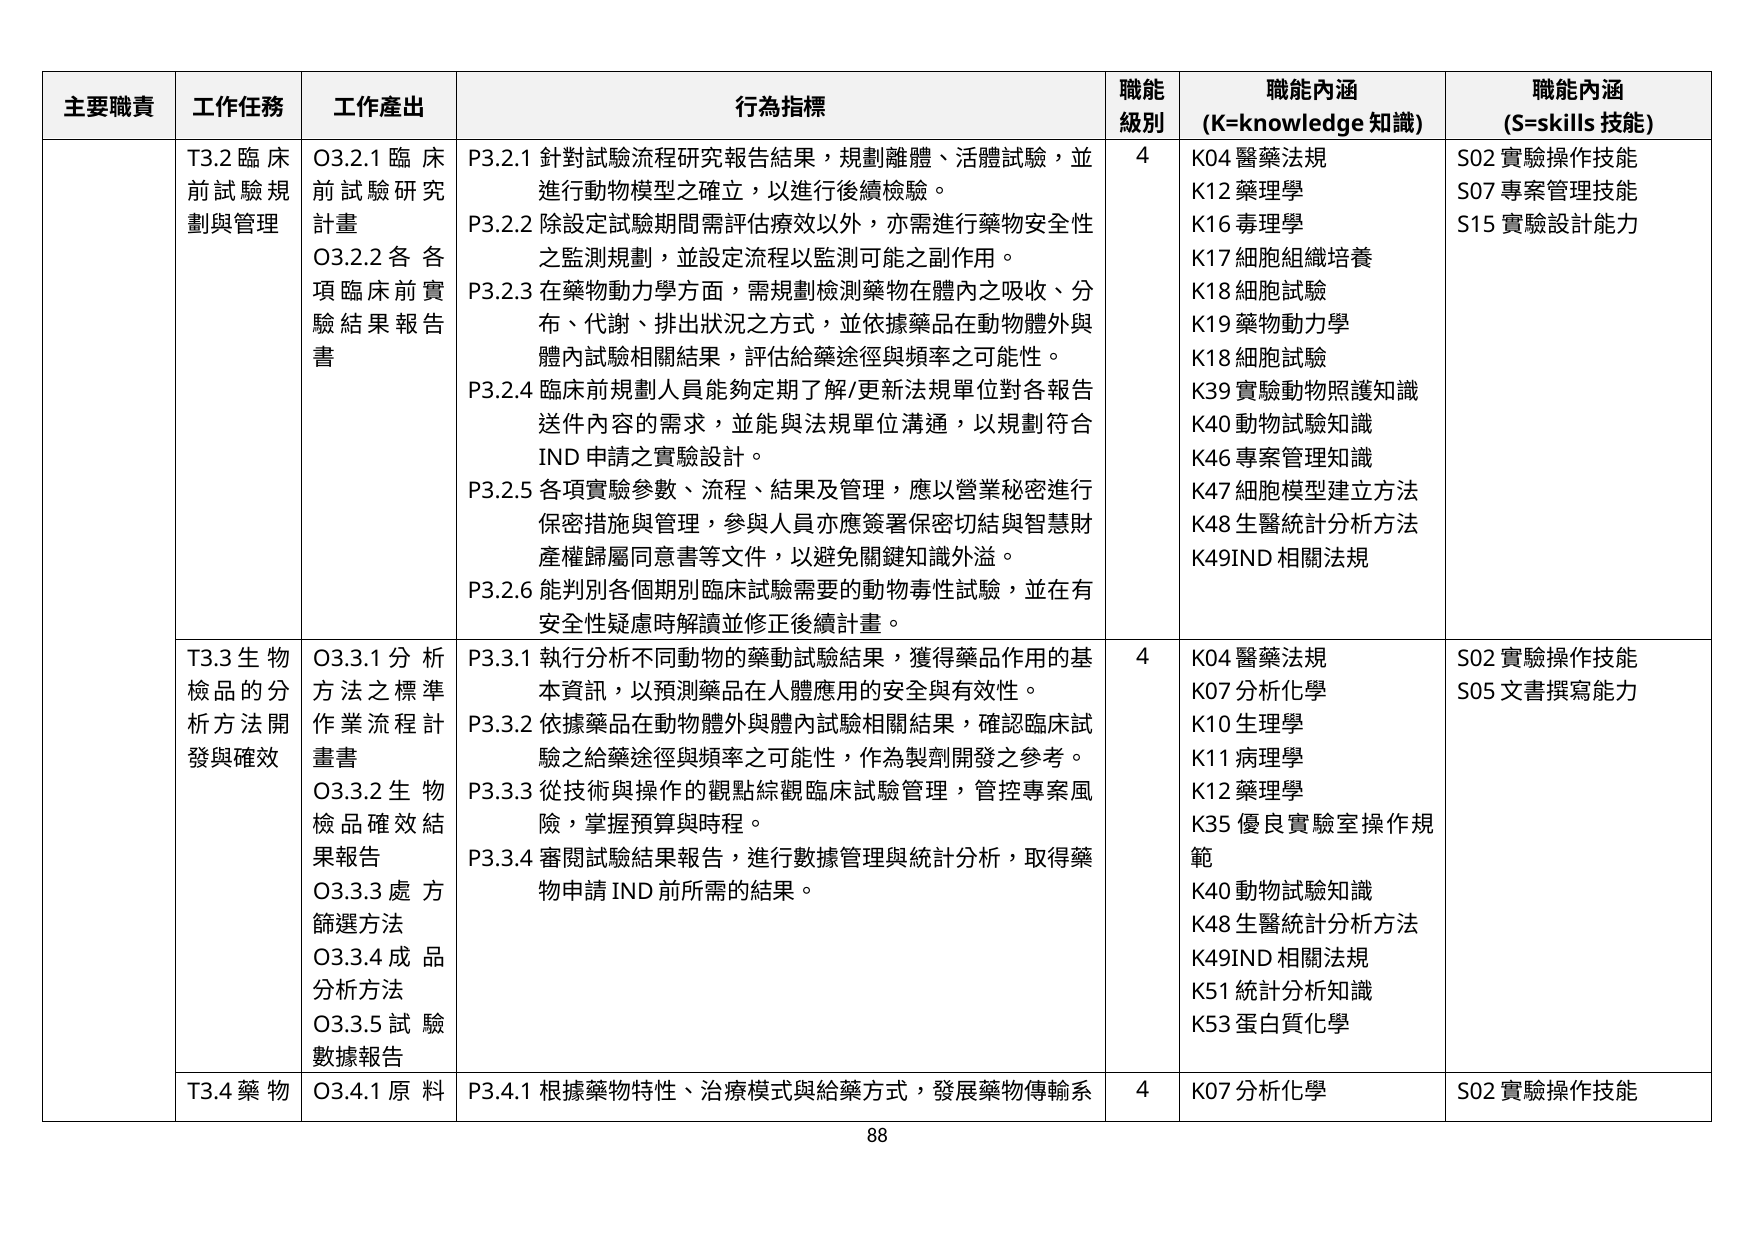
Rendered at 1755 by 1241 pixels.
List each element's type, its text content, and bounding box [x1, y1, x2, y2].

table_cell 4 [1106, 1073, 1179, 1121]
table_cell 生物檢品的分析方法開發與確效 [176, 640, 301, 1072]
table_cell 4 [1106, 140, 1179, 639]
table_cell K04醫藥法規 K12藥理學 K16毒理學 K17細胞組織培養 K18細胞試驗 K19藥物動力學 K18細胞試驗 K39實驗動物照護知識 K40動物試驗知識 K46專案管理知識 K47細胞模型建立方法 K48生醫統計分析方法 K49IND相關法規 [1180, 140, 1445, 639]
table_cell 分析方法之標準作業流程計畫書 生物檢品確效結果報告 處方篩選方法 成品分析方法 試驗數據報告 [302, 640, 456, 1072]
table_cell [43, 140, 175, 1121]
table_cell K07分析化學 [1180, 1073, 1445, 1121]
table_cell 臨床前試驗研究計畫 各各項臨床前實驗結果報告書 [302, 140, 456, 639]
table_cell 4 [1106, 640, 1179, 1072]
table_cell 執行分析不同動物的藥動試驗結果，獲得藥品作用的基本資訊，以預測藥品在人體應用的安全與有效性。 依據藥品在動物體外與體內試驗相關結果，確認臨床試驗之給藥途徑與頻率之可能性，作為製劑開發之參考。 從技術與操作的觀點綜觀臨床試驗管理，管控專案風險，掌握預算與時程。 審閱試驗結果報告，進行數據管理與統計分析，取得藥物申請IND前所需的結果。 [457, 640, 1105, 1072]
table_header 行為指標 [457, 72, 1105, 138]
table_cell 藥物劑型設計與配方開發 [176, 1073, 301, 1121]
table_cell 針對試驗流程研究報告結果，規劃離體、活體試驗，並進行動物模型之確立，以進行後續檢驗。 除設定試驗期間需評估療效以外，亦需進行藥物安全性之監測規劃，並設定流程以監測可能之副作用。 在藥物動力學方面，需規劃檢測藥物在體內之吸收、分布、代謝、排出狀況之方式，並依據藥品在動物體外與體內試驗相關結果，評估給藥途徑與頻率之可能性。 臨床前規劃人員能夠定期了解/更新法規單位對各報告送件內容的需求，並能與法規單位溝通，以規劃符合IND申請之實驗設計。 各項實驗參數、流程、結果及管理，應以營業秘密進行保密措施與管理，參與人員亦應簽署保密切結與智慧財產權歸屬同意書等文件，以避免關鍵知識外溢。 能判別各個期別臨床試驗需要的動物毒性試驗，並在有安全性疑慮時解讀並修正後續計畫。 [457, 140, 1105, 639]
table_cell K04醫藥法規 K07分析化學 K10生理學 K11病理學 K12藥理學 K35優良實驗室操作規範 K40動物試驗知識 K48生醫統計分析方法 K49IND相關法規 K51統計分析知識 K53蛋白質化學 [1180, 640, 1445, 1072]
table_header 職能內涵 (S=skills技能) [1446, 72, 1711, 138]
table_header 職能級別 [1106, 72, 1179, 138]
table_cell 臨床前試驗規劃與管理 [176, 140, 301, 639]
table_cell S02實驗操作技能 S07專案管理技能 S15 實驗設計能力 [1446, 140, 1711, 639]
table_header 工作任務 [176, 72, 301, 138]
table_header 職能內涵 (K=knowledge知識) [1180, 72, 1445, 138]
table_header 主要職責 [43, 72, 175, 138]
table_cell S02實驗操作技能 S05文書撰寫能力 [1446, 640, 1711, 1072]
table_cell S02實驗操作技能 [1446, 1073, 1711, 1121]
table_cell 根據藥物特性、治療模式與給藥方式，發展藥物傳輸系統。 設定藥物控制釋放目標，尋找適合的賦形劑與藥物載體，在藥物安定與有效的前提下設計劑型與初始配方開發。 利用體內外的生物模型，預測藥物在人體的成效，評估與修正藥物的發展。 建立原料藥與賦形劑分析方法及依GXP需求確效。 設計製程及規格建立，並考量製程放大可行性，含製劑選擇及確效、製程確效、批次紀錄DS&DP。 [457, 1073, 1105, 1121]
table_header 工作產出 [302, 72, 456, 138]
table_cell 原料藥與賦形劑分析方法確效 檢驗規格設定 劑型與配方開發報告書 [302, 1073, 456, 1121]
